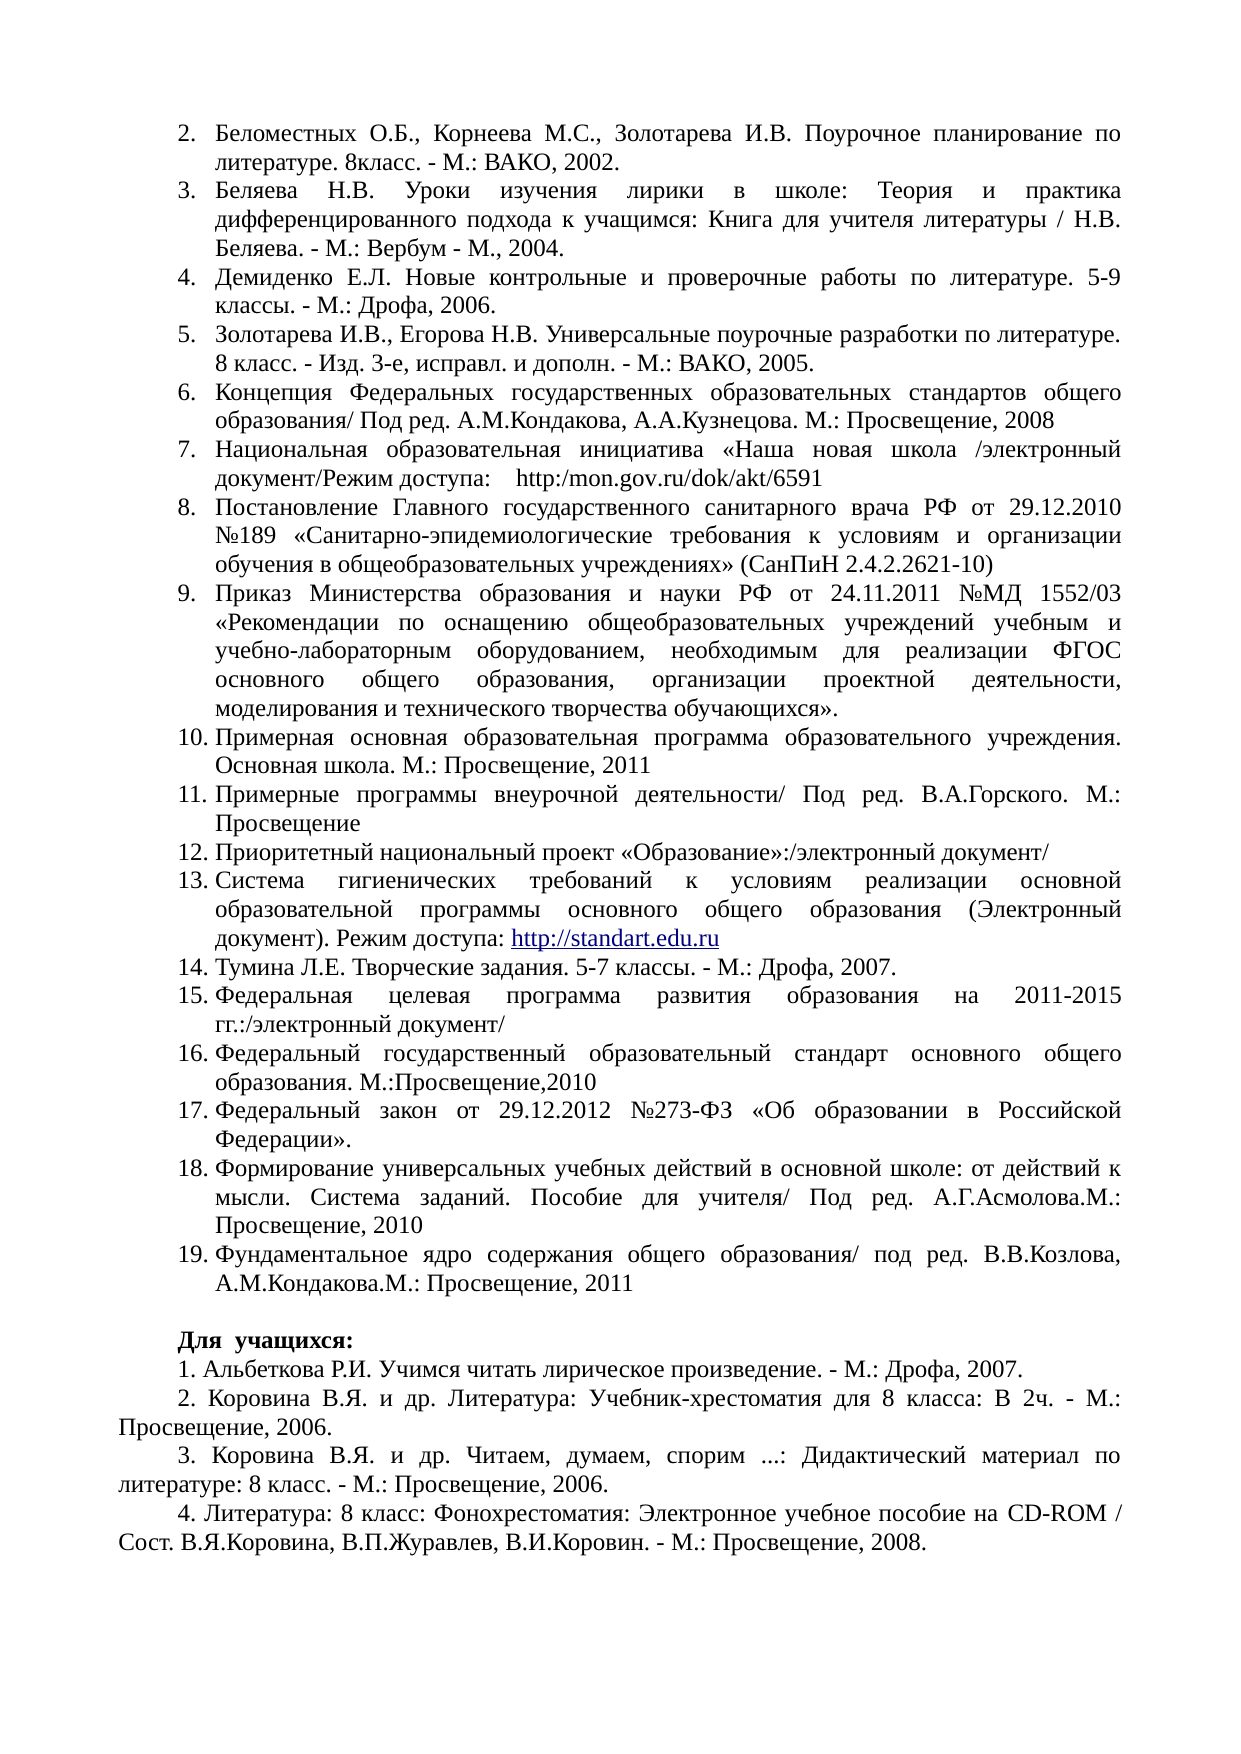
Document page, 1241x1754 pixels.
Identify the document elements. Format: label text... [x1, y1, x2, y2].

list Федеральная целевая программа развития образования на 2011-2015 гг.:/электронный документ/ [177, 981, 1122, 1038]
list Примерные программы внеурочной деятельности/ Под ред. В.А.Горского. М.: Просвещение [177, 779, 1122, 837]
list Концепция Федеральных государственных образовательных стандартов общего образования/ Под ред. А.М.Кондакова, А.А.Кузнецова. М.: Просвещение, 2008 [177, 377, 1122, 434]
list Приоритетный национальный проект «Образование»:/электронный документ/ [177, 837, 1122, 866]
text 1. Альбеткова Р.И. Учимся читать лирическое произведение. - М.: Дрофа, 2007. [118, 1354, 1122, 1383]
list Беляева Н.В. Уроки изучения лирики в школе: Теория и практика дифференцированного подхода к учащимся: Книга для учителя литературы / Н.В. Беляева. - М.: Вербум - М., 2004. [177, 176, 1122, 262]
list Национальная образовательная инициатива «Наша новая школа /электронный документ/Режим доступа: http:/mon.gov.ru/dok/akt/6591 [177, 434, 1122, 492]
list Федеральный государственный образовательный стандарт основного общего образования. М.:Просвещение,2010 [177, 1038, 1122, 1096]
list Приказ Министерства образования и науки РФ от 24.11.2011 №МД 1552/03 «Рекомендации по оснащению общеобразовательных учреждений учебным и учебно-лабораторным оборудованием, необходимым для реализации ФГОС основного общего образования, организации проектной деятельности, моделирования и технического творчества обучающихся». [177, 578, 1122, 722]
text Для учащихся: [118, 1326, 1122, 1354]
list Демиденко Е.Л. Новые контрольные и проверочные работы по литературе. 5-9 классы. - М.: Дрофа, 2006. [177, 262, 1122, 319]
list Федеральный закон от 29.12.2012 №273-ФЗ «Об образовании в Российской Федерации». [177, 1096, 1122, 1153]
list Золотарева И.В., Егорова Н.В. Универсальные поурочные разработки по литературе. 8 класс. - Изд. 3-е, исправл. и дополн. - М.: ВАКО, 2005. [177, 319, 1122, 377]
list Система гигиенических требований к условиям реализации основной образовательной программы основного общего образования (Электронный документ). Режим доступа: http://standart.edu.ru [177, 866, 1122, 952]
text 2. Коровина В.Я. и др. Литература: Учебник-хрестоматия для 8 класса: В 2ч. - М.: Просвещение, 2006. [118, 1383, 1122, 1441]
list Фундаментальное ядро содержания общего образования/ под ред. В.В.Козлова, А.М.Кондакова.М.: Просвещение, 2011 [177, 1239, 1122, 1297]
list Примерная основная образовательная программа образовательного учреждения. Основная школа. М.: Просвещение, 2011 [177, 722, 1122, 779]
list Тумина Л.Е. Творческие задания. 5-7 классы. - М.: Дрофа, 2007. [177, 952, 1122, 981]
list Постановление Главного государственного санитарного врача РФ от 29.12.2010 №189 «Санитарно-эпидемиологические требования к условиям и организации обучения в общеобразовательных учреждениях» (СанПиН 2.4.2.2621-10) [177, 492, 1122, 578]
list Формирование универсальных учебных действий в основной школе: от действий к мысли. Система заданий. Пособие для учителя/ Под ред. А.Г.Асмолова.М.: Просвещение, 2010 [177, 1153, 1122, 1239]
text 3. Коровина В.Я. и др. Читаем, думаем, спорим ...: Дидактический материал по литературе: 8 класс. - М.: Просвещение, 2006. [118, 1441, 1122, 1498]
text 4. Литература: 8 класс: Фонохрестоматия: Электронное учебное пособие на CD-ROM / Сост. В.Я.Коровина, В.П.Журавлев, В.И.Коровин. - М.: Просвещение, 2008. [118, 1498, 1122, 1556]
list Беломестных О.Б., Корнеева М.С., Золотарева И.В. Поурочное планирование по литературе. 8класс. - М.: ВАКО, 2002. [177, 118, 1122, 176]
